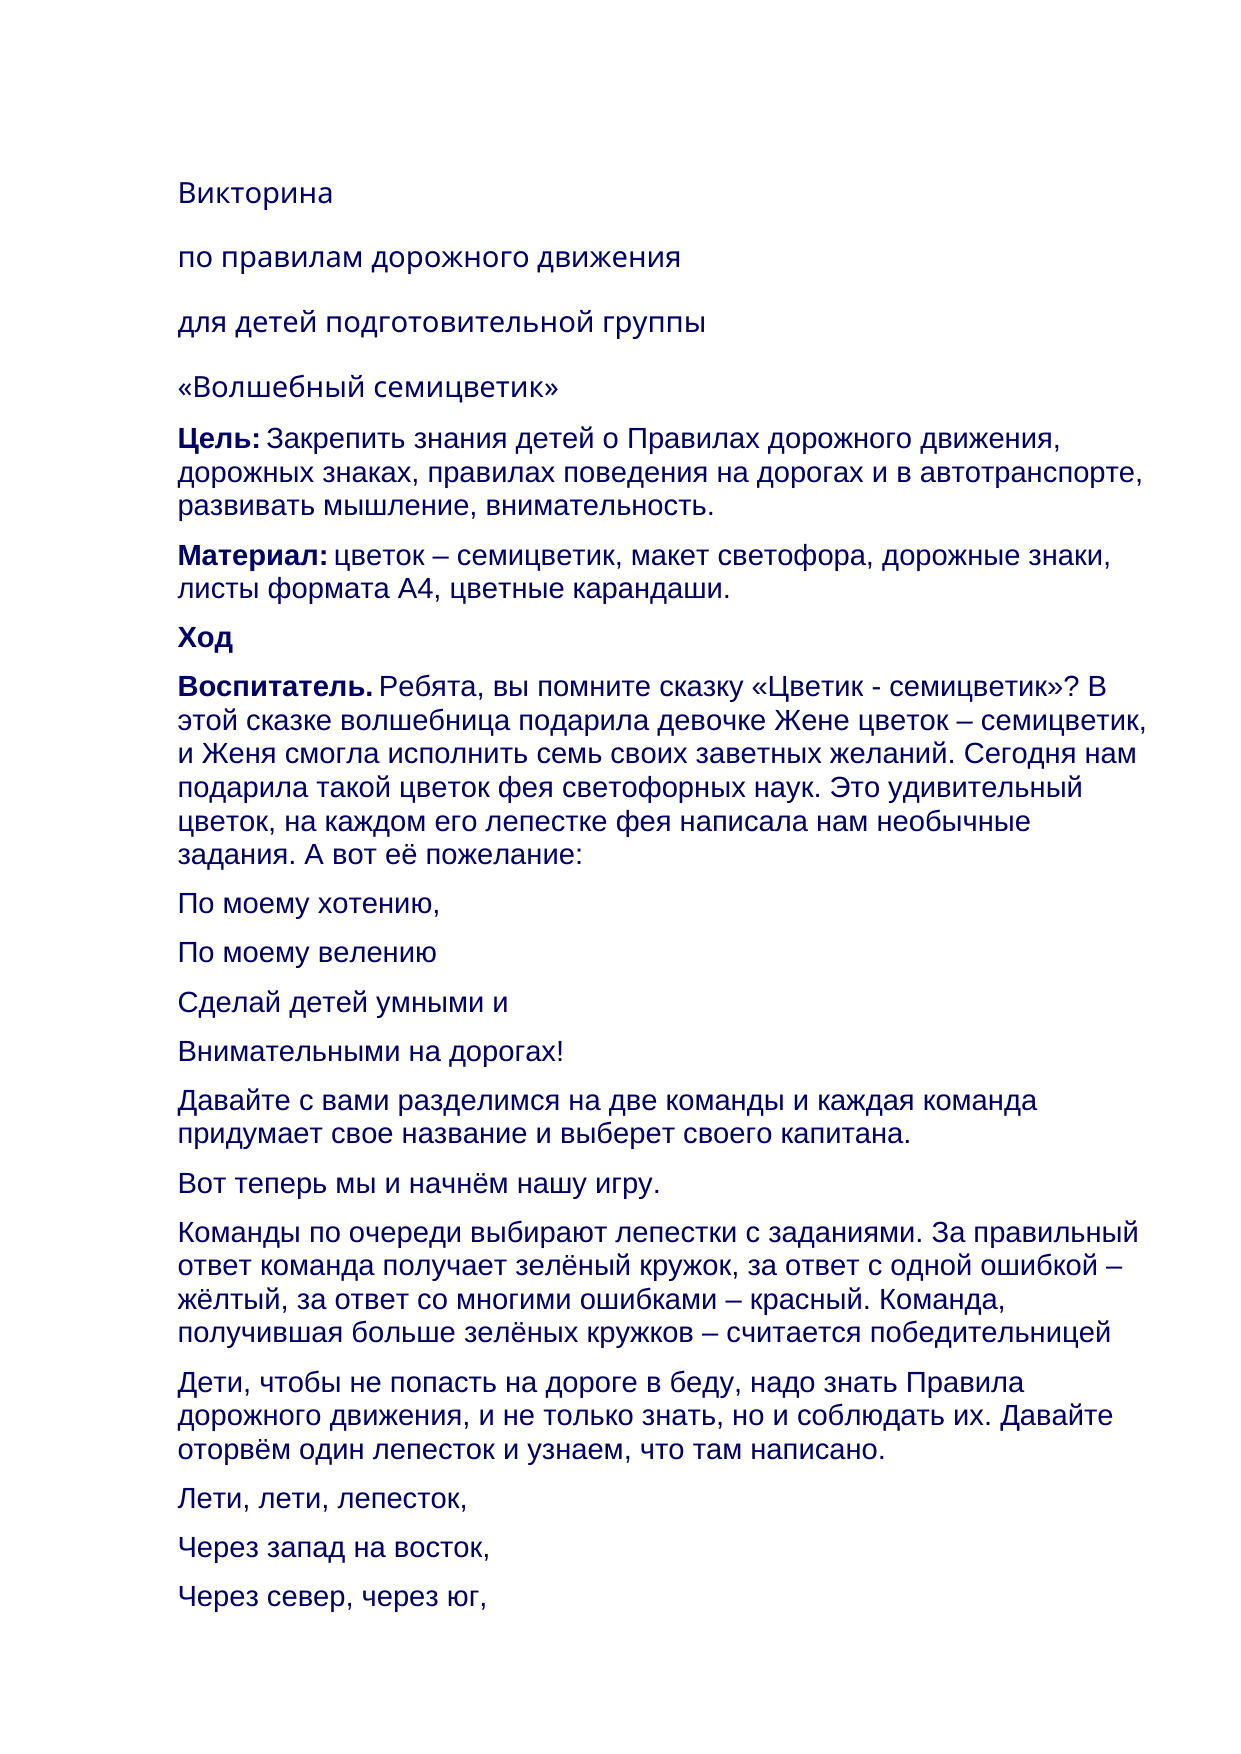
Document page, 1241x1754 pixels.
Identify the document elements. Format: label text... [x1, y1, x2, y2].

text Команды по очереди выбирают лепестки с заданиями. За правильный ответ команда получает зелёный кружок, за ответ с одной ошибкой – жёлтый, за ответ со многими ошибками – красный. Команда, получившая больше зелёных кружков – считается победительницей [177, 1215, 1152, 1349]
text Давайте с вами разделимся на две команды и каждая команда придумает свое название и выберет своего капитана. [177, 1083, 1152, 1150]
text Через север, через юг, [177, 1579, 1152, 1613]
text Воспитатель. Ребята, вы помните сказку «Цветик - семицветик»? В этой сказке волшебница подарила девочке Жене цветок – семицветик, и Женя смогла исполнить семь своих заветных желаний. Сегодня нам подарила такой цветок фея светофорных наук. Это удивительный цветок, на каждом его лепестке фея написала нам необычные задания. А вот её пожелание: [177, 669, 1152, 871]
subtitle «Волшебный семицветик» [177, 366, 1152, 406]
text Вот теперь мы и начнём нашу игру. [177, 1166, 1152, 1199]
subtitle для детей подготовительной группы [177, 301, 1152, 341]
text Лети, лети, лепесток, [177, 1481, 1152, 1514]
subtitle Викторина [177, 172, 1152, 212]
text Через запад на восток, [177, 1530, 1152, 1563]
subtitle по правилам дорожного движения [177, 237, 1152, 276]
text По моему хотению, [177, 886, 1152, 920]
text Внимательными на дорогах! [177, 1034, 1152, 1067]
text Цель: Закрепить знания детей о Правилах дорожного движения, дорожных знаках, правилах поведения на дорогах и в автотранспорте, развивать мышление, внимательность. [177, 421, 1152, 522]
text Ход [177, 620, 1152, 654]
text Дети, чтобы не попасть на дороге в беду, надо знать Правила дорожного движения, и не только знать, но и соблюдать их. Давайте оторвём один лепесток и узнаем, что там написано. [177, 1364, 1152, 1465]
text По моему велению [177, 935, 1152, 969]
text Материал: цветок – семицветик, макет светофора, дорожные знаки, листы формата А4, цветные карандаши. [177, 537, 1152, 604]
text Сделай детей умными и [177, 984, 1152, 1018]
